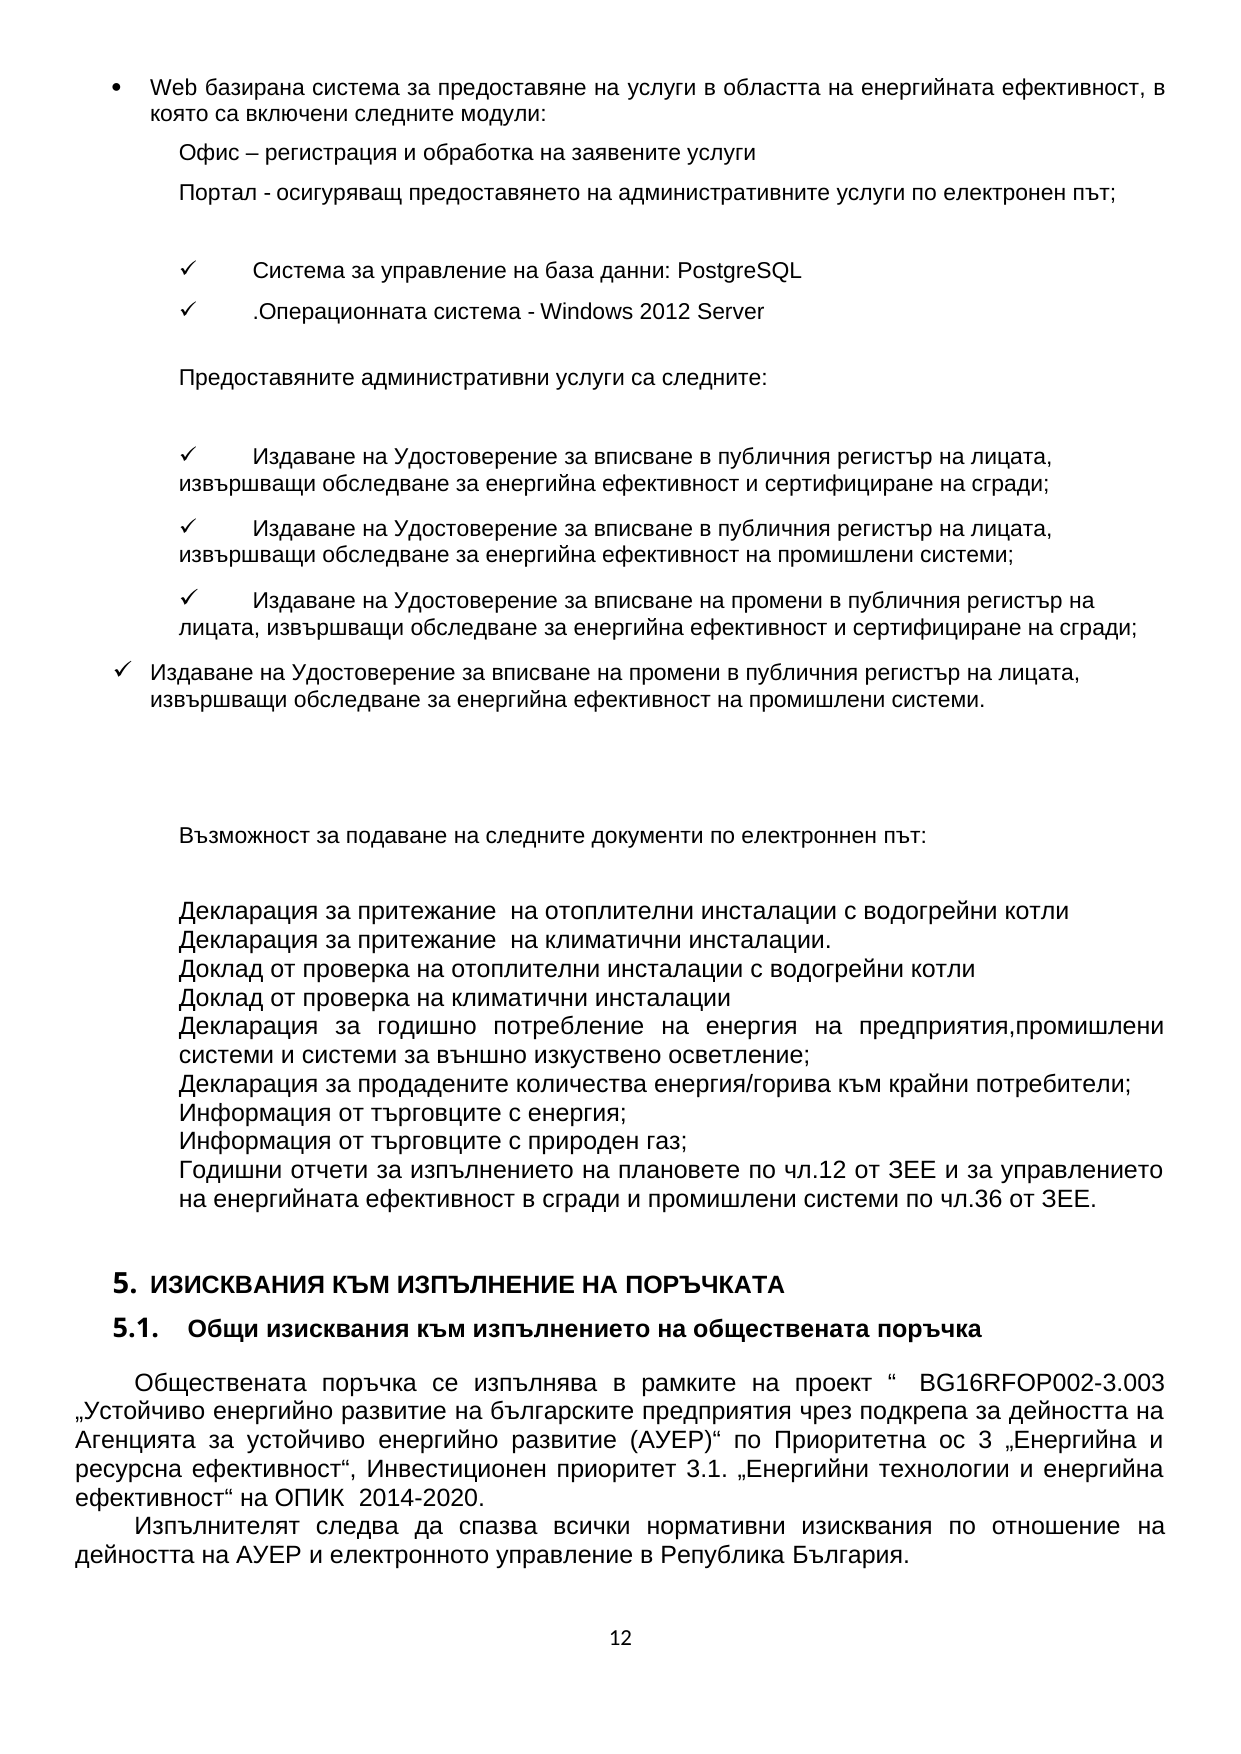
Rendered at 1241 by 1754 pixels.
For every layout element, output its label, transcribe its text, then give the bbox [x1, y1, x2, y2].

text Офис – регистрация и обработка на заявените услуги [178, 139, 1165, 165]
list .Операционната система - Windows 2012 Server [178, 296, 1165, 325]
text Декларация за продадените количества енергия/горива към крайни потребители; [178, 1069, 1165, 1098]
text Годишни отчети за изпълнението на плановете по чл.12 от ЗЕЕ и за управлението на енергийната ефективност в сгради и промишлени системи по чл.36 от ЗЕЕ. [178, 1155, 1165, 1213]
text Доклад от проверка на климатични инсталации [178, 983, 1165, 1011]
text Предоставяните административни услуги са следните: [178, 364, 1165, 391]
text Портал - осигуряващ предоставянето на административните услуги по електронен път; [178, 178, 1165, 206]
list Издаване на Удостоверение за вписване на промени в публичния регистър на лицата, извършващи обследване за енергийна ефективност и сертифициране на сгради; [178, 587, 1165, 640]
list Система за управление на база данни: PostgreSQL [178, 257, 1165, 283]
text Възможност за подаване на следните документи по електроннен път: [178, 822, 1165, 848]
text Декларация за притежание на отоплителни инсталации с водогрейни котли [178, 896, 1165, 925]
list Издаване на Удостоверение за вписване в публичния регистър на лицата, извършващи обследване за енергийна ефективност на промишлени системи; [178, 515, 1165, 568]
list Web базирана система за предоставяне на услуги в областта на енергийната ефективност, в която са включени следните модули: [112, 74, 1165, 126]
text Изпълнителят следва да спазва всички нормативни изисквания по отношение на дейността на АУЕР и електронното управление в Република България. [75, 1511, 1165, 1569]
list Издаване на Удостоверение за вписване в публичния регистър на лицата, извършващи обследване за енергийна ефективност и сертифициране на сгради; [178, 443, 1165, 496]
subtitle Общи изисквания към изпълнението на обществената поръчка [112, 1308, 1165, 1345]
text Декларация за притежание на климатични инсталации. [178, 925, 1165, 954]
text Доклад от проверка на отоплителни инсталации с водогрейни котли [178, 954, 1165, 983]
list Издаване на Удостоверение за вписване на промени в публичния регистър на лицата, извършващи обследване за енергийна ефективност на промишлени системи. [112, 659, 1165, 712]
text Обществената поръчка се изпълнява в рамките на проект “ BG16RFOP002-3.003 „Устойчиво енергийно развитие на българските предприятия чрез подкрепа за дейността на Агенцията за устойчиво енергийно развитие (АУЕР)“ по Приоритетна ос 3 „Енергийна и ресурсна ефективност“, Инвестиционен приоритет 3.1. „Енергийни технологии и енергийна ефективност“ на ОПИК 2014-2020. [75, 1367, 1165, 1511]
text Информация от търговците с природен газ; [178, 1126, 1165, 1155]
text Декларация за годишно потребление на енергия на предприятия,промишлени системи и системи за външно изкуствено осветление; [178, 1011, 1165, 1069]
subtitle ИЗИСКВАНИЯ КЪМ ИЗПЪЛНЕНИЕ НА ПОРЪЧКАТА [112, 1263, 1165, 1302]
text Информация от търговците с енергия; [178, 1098, 1165, 1126]
